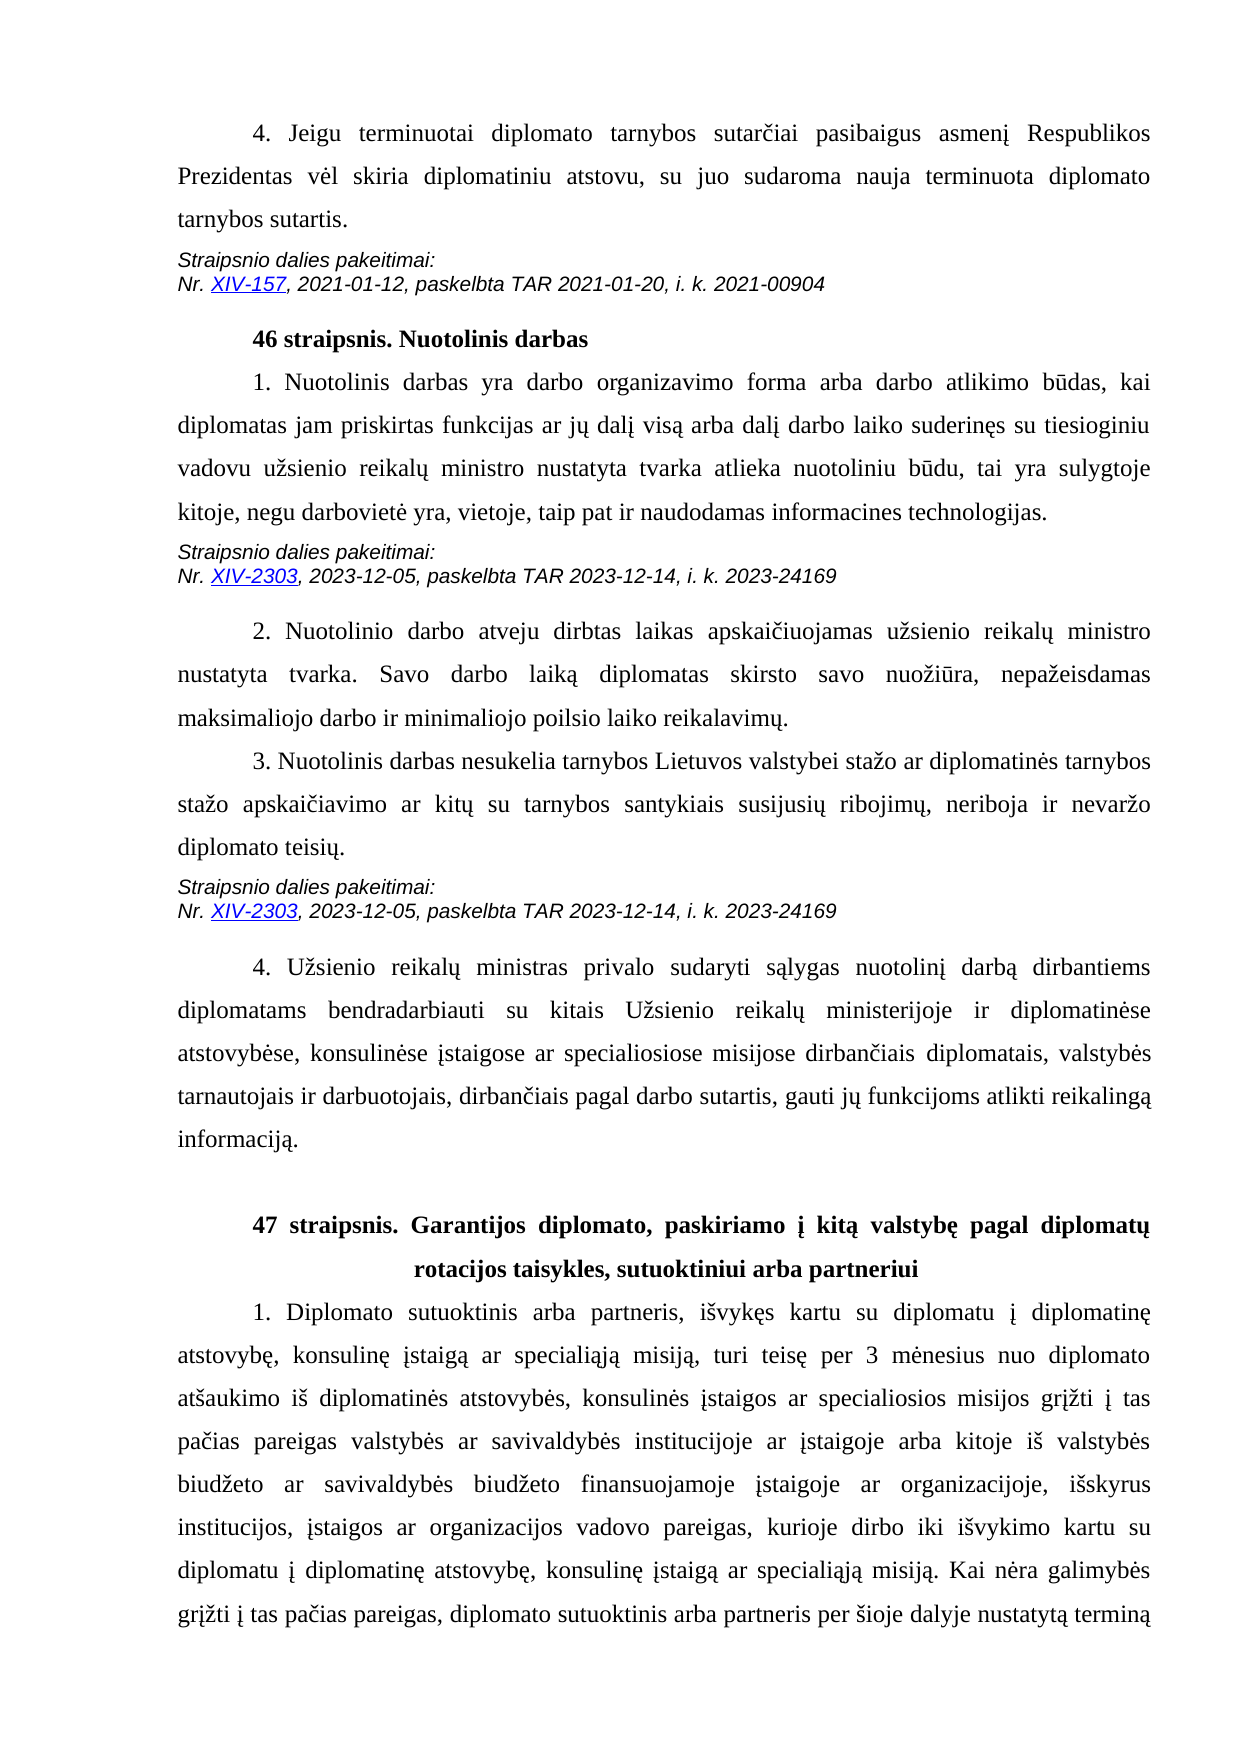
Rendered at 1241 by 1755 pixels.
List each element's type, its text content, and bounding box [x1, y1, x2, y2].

text 4. Užsienio reikalų ministras privalo sudaryti sąlygas nuotolinį darbą dirbantiems diplomatams bendradarbiauti su kitais Užsienio reikalų ministerijoje ir diplomatinėse atstovybėse, konsulinėse įstaigose ar specialiosiose misijose dirbančiais diplomatais, valstybės tarnautojais ir darbuotojais, dirbančiais pagal darbo sutartis, gauti jų funkcijoms atlikti reikalingą informaciją. [177, 952, 1152, 1153]
text 2. Nuotolinio darbo atveju dirbtas laikas apskaičiuojamas užsienio reikalų ministro nustatyta tvarka. Savo darbo laiką diplomatas skirsto savo nuožiūra, nepažeisdamas maksimaliojo darbo ir minimaliojo poilsio laiko reikalavimų. [177, 616, 1152, 731]
text 4. Jeigu terminuotai diplomato tarnybos sutarčiai pasibaigus asmenį Respublikos Prezidentas vėl skiria diplomatiniu atstovu, su juo sudaroma nauja terminuota diplomato tarnybos sutartis. [177, 118, 1152, 233]
text 3. Nuotolinis darbas nesukelia tarnybos Lietuvos valstybei stažo ar diplomatinės tarnybos stažo apskaičiavimo ar kitų su tarnybos santykiais susijusių ribojimų, neriboja ir nevaržo diplomato teisių. [177, 746, 1152, 861]
text 1. Diplomato sutuoktinis arba partneris, išvykęs kartu su diplomatu į diplomatinę atstovybę, konsulinę įstaigą ar specialiąją misiją, turi teisę per 3 mėnesius nuo diplomato atšaukimo iš diplomatinės atstovybės, konsulinės įstaigos ar specialiosios misijos grįžti į tas pačias pareigas valstybės ar savivaldybės institucijoje ar įstaigoje arba kitoje iš valstybės biudžeto ar savivaldybės biudžeto finansuojamoje įstaigoje ar organizacijoje, išskyrus institucijos, įstaigos ar organizacijos vadovo pareigas, kurioje dirbo iki išvykimo kartu su diplomatu į diplomatinę atstovybę, konsulinę įstaigą ar specialiąją misiją. Kai nėra galimybės grįžti į tas pačias pareigas, diplomato sutuoktinis arba partneris per šioje dalyje nustatytą terminą [177, 1297, 1152, 1627]
text 1. Nuotolinis darbas yra darbo organizavimo forma arba darbo atlikimo būdas, kai diplomatas jam priskirtas funkcijas ar jų dalį visą arba dalį darbo laiko suderinęs su tiesioginiu vadovu užsienio reikalų ministro nustatyta tvarka atlieka nuotoliniu būdu, tai yra sulygtoje kitoje, negu darbovietė yra, vietoje, taip pat ir naudodamas informacines technologijas. [177, 367, 1152, 525]
text Straipsnio dalies pakeitimai: [177, 540, 1152, 564]
text Straipsnio dalies pakeitimai: [177, 875, 1152, 899]
text Nr. XIV-2303, 2023-12-05, paskelbta TAR 2023-12-14, i. k. 2023-24169 [177, 564, 1152, 588]
text 47 straipsnis. Garantijos diplomato, paskiriamo į kitą valstybę pagal diplomatų rotacijos taisykles, sutuoktiniui arba partneriui [252, 1211, 1152, 1282]
text Nr. XIV-157, 2021-01-12, paskelbta TAR 2021-01-20, i. k. 2021-00904 [177, 271, 1152, 295]
text Nr. XIV-2303, 2023-12-05, paskelbta TAR 2023-12-14, i. k. 2023-24169 [177, 899, 1152, 923]
text Straipsnio dalies pakeitimai: [177, 247, 1152, 271]
text 46 straipsnis. Nuotolinis darbas [177, 324, 1152, 353]
